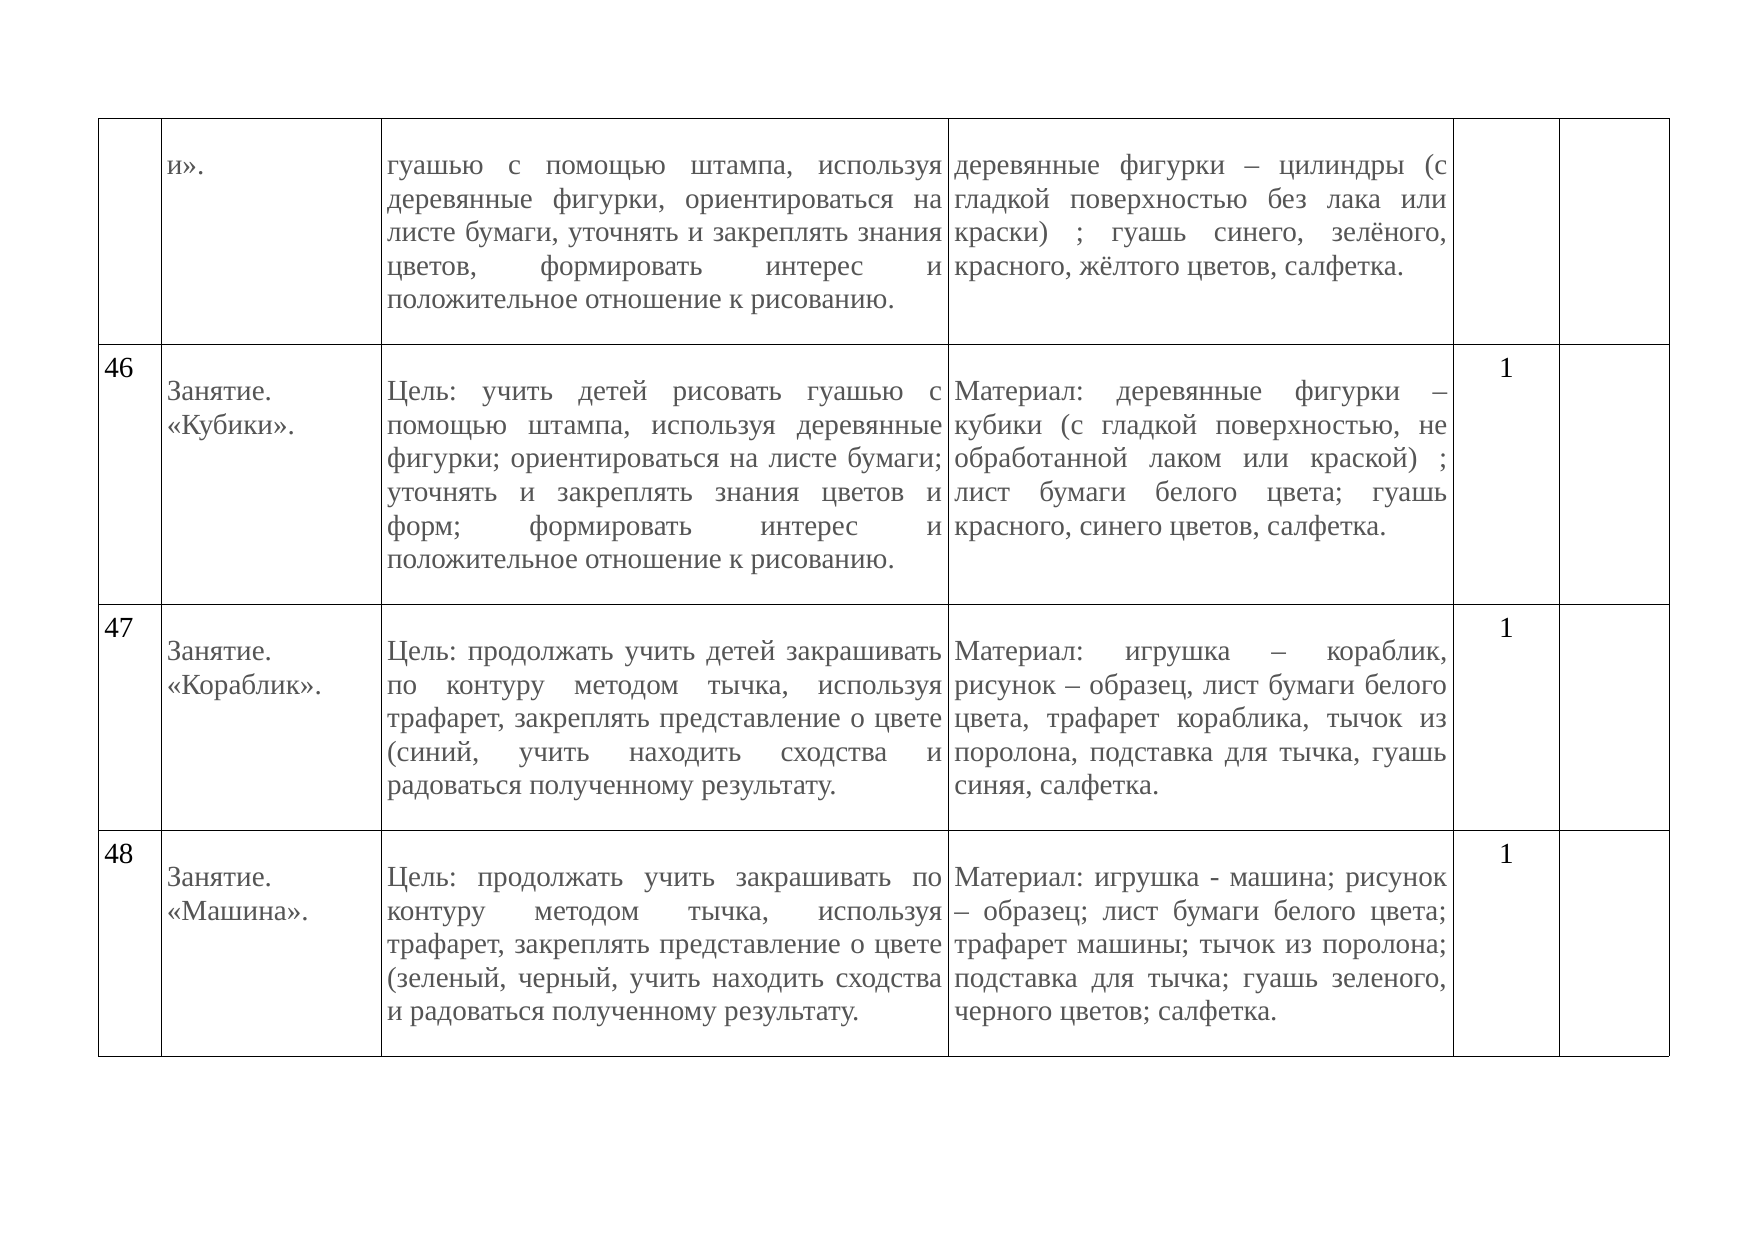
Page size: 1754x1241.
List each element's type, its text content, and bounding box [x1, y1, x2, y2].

table_cell [1454, 119, 1559, 344]
table_cell 1 [1454, 345, 1559, 604]
table_cell [1560, 605, 1669, 830]
table_cell 1 [1454, 831, 1559, 1056]
table_cell и». [162, 119, 381, 344]
table_cell деревянные фигурки – цилиндры (с гладкой поверхностью без лака или краски) ; гуашь синего, зелёного, красного, жёлтого цветов, салфетка. [949, 119, 1453, 344]
table_cell Цель: продолжать учить детей закрашивать по контуру методом тычка, используя трафарет, закреплять представление о цвете (синий, учить находить сходства и радоваться полученному результату. [382, 605, 948, 830]
table_cell 1 [1454, 605, 1559, 830]
table_cell [1560, 345, 1669, 604]
table_cell Цель: учить детей рисовать гуашью с помощью штампа, используя деревянные фигурки; ориентироваться на листе бумаги; уточнять и закреплять знания цветов и форм; формировать интерес и положительное отношение к рисованию. [382, 345, 948, 604]
table_cell [1560, 831, 1669, 1056]
table_cell гуашью с помощью штампа, используя деревянные фигурки, ориентироваться на листе бумаги, уточнять и закреплять знания цветов, формировать интерес и положительное отношение к рисованию. [382, 119, 948, 344]
table_cell Материал: игрушка – кораблик, рисунок – образец, лист бумаги белого цвета, трафарет кораблика, тычок из поролона, подставка для тычка, гуашь синяя, салфетка. [949, 605, 1453, 830]
table_cell Занятие. «Машина». [162, 831, 381, 1056]
table_cell Цель: продолжать учить закрашивать по контуру методом тычка, используя трафарет, закреплять представление о цвете (зеленый, черный, учить находить сходства и радоваться полученному результату. [382, 831, 948, 1056]
table_cell 48 [99, 831, 161, 1056]
table_cell 46 [99, 345, 161, 604]
table_cell Материал: деревянные фигурки – кубики (с гладкой поверхностью, не обработанной лаком или краской) ; лист бумаги белого цвета; гуашь красного, синего цветов, салфетка. [949, 345, 1453, 604]
table_cell Занятие. «Кубики». [162, 345, 381, 604]
table_cell [99, 119, 161, 344]
table_cell Занятие. «Кораблик». [162, 605, 381, 830]
table_cell 47 [99, 605, 161, 830]
table_cell [1560, 119, 1669, 344]
table_cell Материал: игрушка - машина; рисунок – образец; лист бумаги белого цвета; трафарет машины; тычок из поролона; подставка для тычка; гуашь зеленого, черного цветов; салфетка. [949, 831, 1453, 1056]
